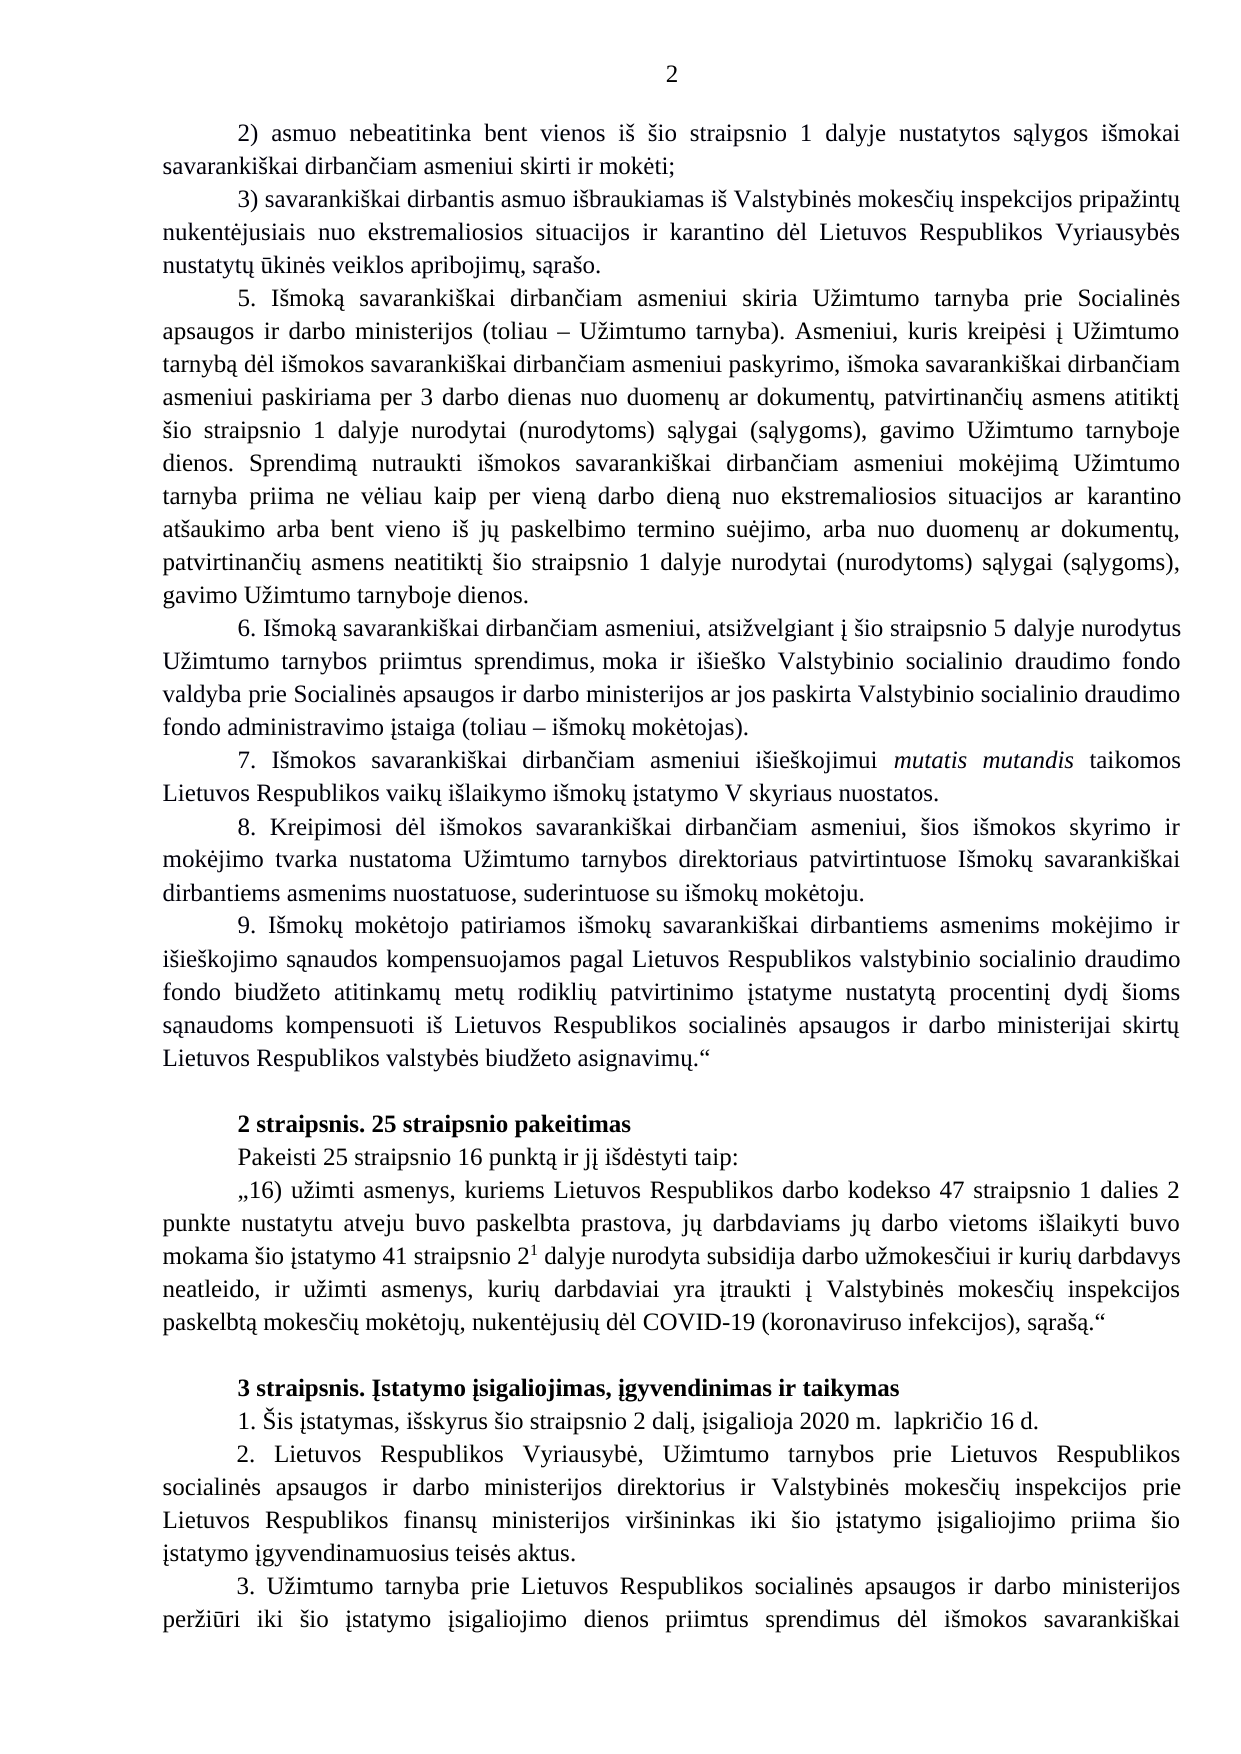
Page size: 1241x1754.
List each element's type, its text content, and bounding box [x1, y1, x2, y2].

text 2) asmuo nebeatitinka bent vienos iš šio straipsnio 1 dalyje nustatytos sąlygos išmokai savarankiškai dirbančiam asmeniui skirti ir mokėti; [162, 118, 1181, 180]
text 7. Išmokos savarankiškai dirbančiam asmeniui išieškojimui mutatis mutandis taikomos Lietuvos Respublikos vaikų išlaikymo išmokų įstatymo V skyriaus nuostatos. [162, 746, 1181, 807]
text 1. Šis įstatymas, išskyrus šio straipsnio 2 dalį, įsigalioja 2020 m. lapkričio 16 d. [162, 1406, 1181, 1435]
text 3 straipsnis. Įstatymo įsigaliojimas, įgyvendinimas ir taikymas [162, 1373, 1181, 1402]
text 9. Išmokų mokėtojo patiriamos išmokų savarankiškai dirbantiems asmenims mokėjimo ir išieškojimo sąnaudos kompensuojamos pagal Lietuvos Respublikos valstybinio socialinio draudimo fondo biudžeto atitinkamų metų rodiklių patvirtinimo įstatyme nustatytą procentinį dydį šioms sąnaudoms kompensuoti iš Lietuvos Respublikos socialinės apsaugos ir darbo ministerijai skirtų Lietuvos Respublikos valstybės biudžeto asignavimų.“ [162, 911, 1181, 1071]
text Pakeisti 25 straipsnio 16 punktą ir jį išdėstyti taip: [162, 1142, 1181, 1171]
text 5. Išmoką savarankiškai dirbančiam asmeniui skiria Užimtumo tarnyba prie Socialinės apsaugos ir darbo ministerijos (toliau – Užimtumo tarnyba). Asmeniui, kuris kreipėsi į Užimtumo tarnybą dėl išmokos savarankiškai dirbančiam asmeniui paskyrimo, išmoka savarankiškai dirbančiam asmeniui paskiriama per 3 darbo dienas nuo duomenų ar dokumentų, patvirtinančių asmens atitiktį šio straipsnio 1 dalyje nurodytai (nurodytoms) sąlygai (sąlygoms), gavimo Užimtumo tarnyboje dienos. Sprendimą nutraukti išmokos savarankiškai dirbančiam asmeniui mokėjimą Užimtumo tarnyba priima ne vėliau kaip per vieną darbo dieną nuo ekstremaliosios situacijos ar karantino atšaukimo arba bent vieno iš jų paskelbimo termino suėjimo, arba nuo duomenų ar dokumentų, patvirtinančių asmens neatitiktį šio straipsnio 1 dalyje nurodytai (nurodytoms) sąlygai (sąlygoms), gavimo Užimtumo tarnyboje dienos. [162, 283, 1181, 609]
text 3. Užimtumo tarnyba prie Lietuvos Respublikos socialinės apsaugos ir darbo ministerijos peržiūri iki šio įstatymo įsigaliojimo dienos priimtus sprendimus dėl išmokos savarankiškai [162, 1571, 1181, 1633]
text 3) savarankiškai dirbantis asmuo išbraukiamas iš Valstybinės mokesčių inspekcijos pripažintų nukentėjusiais nuo ekstremaliosios situacijos ir karantino dėl Lietuvos Respublikos Vyriausybės nustatytų ūkinės veiklos apribojimų, sąrašo. [162, 184, 1181, 279]
text 2. Lietuvos Respublikos Vyriausybė, Užimtumo tarnybos prie Lietuvos Respublikos socialinės apsaugos ir darbo ministerijos direktorius ir Valstybinės mokesčių inspekcijos prie Lietuvos Respublikos finansų ministerijos viršininkas iki šio įstatymo įsigaliojimo priima šio įstatymo įgyvendinamuosius teisės aktus. [162, 1439, 1181, 1567]
text 6. Išmoką savarankiškai dirbančiam asmeniui, atsižvelgiant į šio straipsnio 5 dalyje nurodytus Užimtumo tarnybos priimtus sprendimus, moka ir išieško Valstybinio socialinio draudimo fondo valdyba prie Socialinės apsaugos ir darbo ministerijos ar jos paskirta Valstybinio socialinio draudimo fondo administravimo įstaiga (toliau – išmokų mokėtojas). [162, 613, 1181, 741]
text 2 straipsnis. 25 straipsnio pakeitimas [162, 1109, 1181, 1137]
text „16) užimti asmenys, kuriems Lietuvos Respublikos darbo kodekso 47 straipsnio 1 dalies 2 punkte nustatytu atveju buvo paskelbta prastova, jų darbdaviams jų darbo vietoms išlaikyti buvo mokama šio įstatymo 41 straipsnio 21 dalyje nurodyta subsidija darbo užmokesčiui ir kurių darbdavys neatleido, ir užimti asmenys, kurių darbdaviai yra įtraukti į Valstybinės mokesčių inspekcijos paskelbtą mokesčių mokėtojų, nukentėjusių dėl COVID-19 (koronaviruso infekcijos), sąrašą.“ [162, 1175, 1181, 1336]
text 8. Kreipimosi dėl išmokos savarankiškai dirbančiam asmeniui, šios išmokos skyrimo ir mokėjimo tvarka nustatoma Užimtumo tarnybos direktoriaus patvirtintuose Išmokų savarankiškai dirbantiems asmenims nuostatuose, suderintuose su išmokų mokėtoju. [162, 812, 1181, 906]
